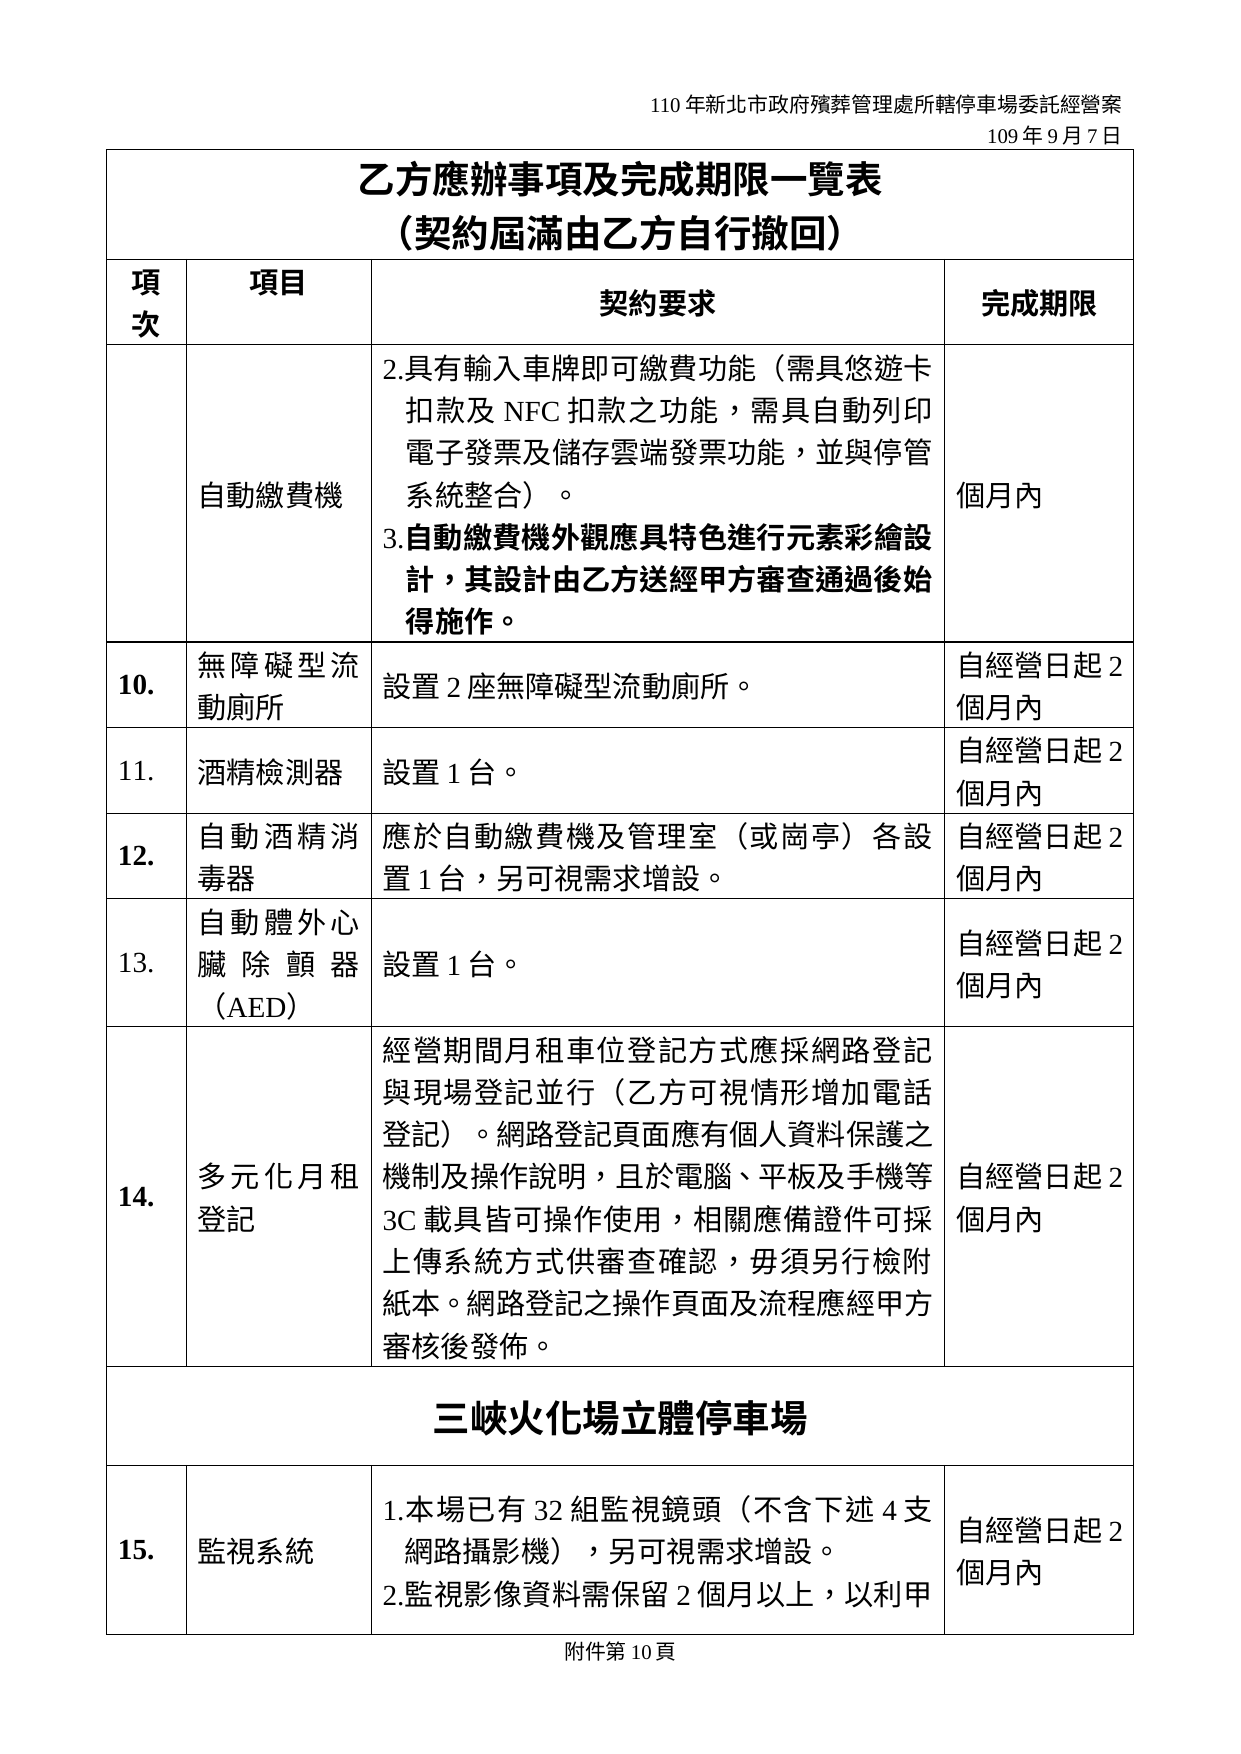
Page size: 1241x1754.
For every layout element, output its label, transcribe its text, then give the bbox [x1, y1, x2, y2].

table_cell 三峽火化場立體停車場 [107, 1367, 1133, 1465]
table_cell 項目 [187, 260, 371, 344]
table_cell 監視系統 [187, 1466, 371, 1634]
table_cell 自經營日起2個月內 [945, 899, 1133, 1026]
table_cell 1.本場已有32組監視鏡頭（不含下述4支網路攝影機），另可視需求增設。 2.監視影像資料需保留2個月以上，以利甲 [372, 1466, 944, 1634]
table_cell 自動酒精消毒器 [187, 814, 371, 898]
table_cell 完成期限 [945, 260, 1133, 344]
table_cell [107, 643, 186, 727]
table_cell 設置1台。 [372, 728, 944, 813]
table_cell 自經營日起2個月內 [945, 728, 1133, 813]
table_header 乙方應辦事項及完成期限一覽表 （契約屆滿由乙方自行撤回） [107, 150, 1133, 259]
table_cell 酒精檢測器 [187, 728, 371, 813]
table_cell 契約要求 [372, 260, 944, 344]
table_cell 多元化月租登記 [187, 1027, 371, 1366]
table_cell 自動繳費機 [187, 345, 371, 641]
table_cell 項次 [107, 260, 186, 344]
table_cell 應於自動繳費機及管理室（或崗亭）各設置1台，另可視需求增設。 [372, 814, 944, 898]
table_cell 個月內 [945, 345, 1133, 641]
table_cell [107, 1027, 186, 1366]
table_cell 自經營日起2個月內 [945, 1027, 1133, 1366]
table_cell [107, 814, 186, 898]
table_cell 設置1台。 [372, 899, 944, 1026]
table_cell 無障礙型流動廁所 [187, 643, 371, 727]
table_cell 自經營日起2個月內 [945, 1466, 1133, 1634]
table_cell [107, 728, 186, 813]
table_cell 經營期間月租車位登記方式應採網路登記與現場登記並行（乙方可視情形增加電話登記）。網路登記頁面應有個人資料保護之機制及操作說明，且於電腦、平板及手機等3C載具皆可操作使用，相關應備證件可採上傳系統方式供審查確認，毋須另行檢附紙本。網路登記之操作頁面及流程應經甲方審核後發佈。 [372, 1027, 944, 1366]
table_cell 自動體外心臟除顫器（AED） [187, 899, 371, 1026]
table_cell 設置2座無障礙型流動廁所。 [372, 643, 944, 727]
table_cell 自經營日起2個月內 [945, 643, 1133, 727]
table_cell [107, 345, 186, 641]
table_cell 2.具有輸入車牌即可繳費功能（需具悠遊卡扣款及NFC扣款之功能，需具自動列印電子發票及儲存雲端發票功能，並與停管系統整合）。 3.自動繳費機外觀應具特色進行元素彩繪設計，其設計由乙方送經甲方審查通過後始得施作。 [372, 345, 944, 641]
table_cell 自經營日起2個月內 [945, 814, 1133, 898]
table_cell [107, 899, 186, 1026]
table_cell [107, 1466, 186, 1634]
